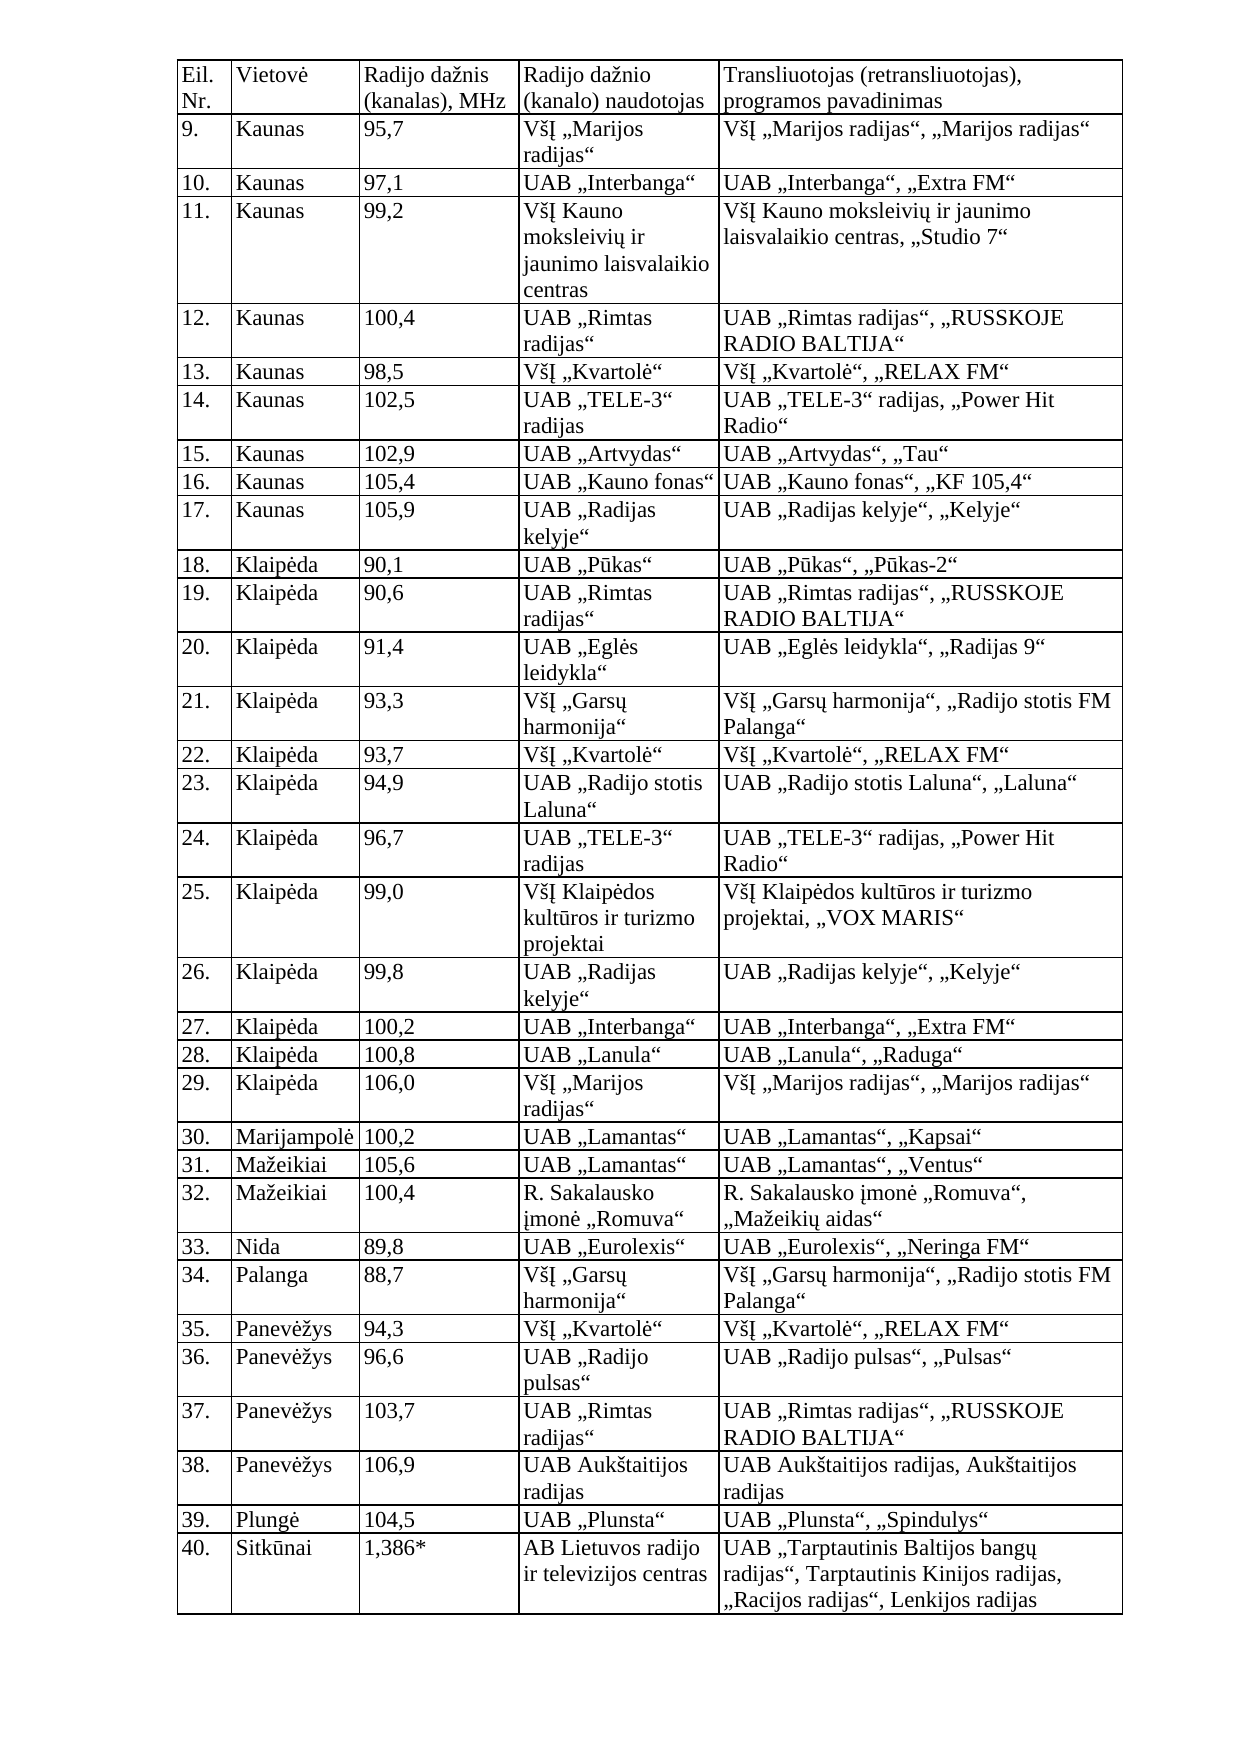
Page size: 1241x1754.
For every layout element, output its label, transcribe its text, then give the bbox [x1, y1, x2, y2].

table_cell 103,7 [360, 1397, 518, 1450]
table_cell VšĮ Kauno moksleivių ir jaunimo laisvalaikio centras [520, 197, 718, 302]
table_cell Panevėžys [232, 1343, 359, 1396]
table_cell 18. [178, 551, 231, 577]
table_header Transliuotojas (retransliuotojas), programos pavadinimas [720, 61, 1122, 113]
table_cell UAB „Rimtas radijas“ [520, 304, 718, 357]
table_cell UAB „Radijas kelyje“, „Kelyje“ [720, 958, 1122, 1011]
table_cell VšĮ „Garsų harmonija“, „Radijo stotis FM Palanga“ [720, 687, 1122, 740]
table_cell 22. [178, 741, 231, 768]
table_cell 38. [178, 1452, 231, 1504]
table_cell VšĮ „Marijos radijas“ [520, 1069, 718, 1121]
table_cell VšĮ „Kvartolė“ [520, 358, 718, 385]
table_cell UAB „Lamantas“ [520, 1123, 718, 1149]
table_cell UAB „Radijo pulsas“ [520, 1343, 718, 1396]
table_cell UAB „Eurolexis“ [520, 1233, 718, 1259]
table_cell Klaipėda [232, 1013, 359, 1039]
table_cell 27. [178, 1013, 231, 1039]
table_cell 33. [178, 1233, 231, 1259]
table_cell 98,5 [360, 358, 518, 385]
table_cell 13. [178, 358, 231, 385]
table_cell 99,8 [360, 958, 518, 1011]
table_cell 37. [178, 1397, 231, 1450]
table_cell 106,9 [360, 1452, 518, 1504]
table_cell 105,9 [360, 496, 518, 549]
table_cell UAB „Eglės leidykla“ [520, 633, 718, 686]
table_cell Kaunas [232, 197, 359, 302]
table_cell Kaunas [232, 304, 359, 357]
table_cell Mažeikiai [232, 1151, 359, 1177]
table_cell 20. [178, 633, 231, 686]
table_cell 94,3 [360, 1315, 518, 1341]
table_cell Klaipėda [232, 824, 359, 876]
table_cell UAB „Radijo stotis Laluna“, „Laluna“ [720, 769, 1122, 822]
table_cell 106,0 [360, 1069, 518, 1121]
table_cell 96,7 [360, 824, 518, 876]
table_cell 93,7 [360, 741, 518, 768]
table_cell UAB „Lanula“, „Raduga“ [720, 1041, 1122, 1067]
table_cell UAB „Kauno fonas“, „KF 105,4“ [720, 468, 1122, 495]
table_cell 90,1 [360, 551, 518, 577]
table_cell Kaunas [232, 115, 359, 168]
table_cell Klaipėda [232, 1069, 359, 1121]
table_cell VšĮ „Garsų harmonija“ [520, 687, 718, 740]
table_cell 25. [178, 878, 231, 957]
table_cell UAB „Plunsta“, „Spindulys“ [720, 1506, 1122, 1532]
table_cell UAB „Artvydas“ [520, 441, 718, 467]
table_cell Marijampolė [232, 1123, 359, 1149]
table_cell 40. [178, 1534, 231, 1613]
table_cell VšĮ „Garsų harmonija“, „Radijo stotis FM Palanga“ [720, 1261, 1122, 1313]
table_cell VšĮ „Kvartolė“, „RELAX FM“ [720, 358, 1122, 385]
table_cell 36. [178, 1343, 231, 1396]
table_cell Kaunas [232, 386, 359, 439]
table_cell 24. [178, 824, 231, 876]
table_cell Kaunas [232, 468, 359, 495]
table_cell UAB „Radijas kelyje“ [520, 496, 718, 549]
table_cell 94,9 [360, 769, 518, 822]
table_cell 91,4 [360, 633, 518, 686]
table_header Radijo dažnio (kanalo) naudotojas [520, 61, 718, 113]
table_cell Kaunas [232, 441, 359, 467]
table_cell 21. [178, 687, 231, 740]
table_cell 105,4 [360, 468, 518, 495]
table_cell 93,3 [360, 687, 518, 740]
table_cell 30. [178, 1123, 231, 1149]
table_cell Klaipėda [232, 878, 359, 957]
table_cell VšĮ „Kvartolė“, „RELAX FM“ [720, 1315, 1122, 1341]
table_cell 88,7 [360, 1261, 518, 1313]
table_header Vietovė [232, 61, 359, 113]
table_cell UAB „Rimtas radijas“, „RUSSKOJE RADIO BALTIJA“ [720, 1397, 1122, 1450]
table_cell 100,8 [360, 1041, 518, 1067]
table_cell VšĮ „Marijos radijas“ [520, 115, 718, 168]
table_cell UAB Aukštaitijos radijas [520, 1452, 718, 1504]
table_header Eil. Nr. [178, 61, 231, 113]
table_cell UAB „Artvydas“, „Tau“ [720, 441, 1122, 467]
table_cell 11. [178, 197, 231, 302]
table_cell 89,8 [360, 1233, 518, 1259]
table_cell 16. [178, 468, 231, 495]
table_cell 104,5 [360, 1506, 518, 1532]
table_cell UAB Aukštaitijos radijas, Aukštaitijos radijas [720, 1452, 1122, 1504]
table_cell 97,1 [360, 169, 518, 196]
table_cell Klaipėda [232, 579, 359, 631]
table_header Radijo dažnis (kanalas), MHz [360, 61, 518, 113]
table_cell 102,9 [360, 441, 518, 467]
table_cell 23. [178, 769, 231, 822]
table_cell VšĮ „Marijos radijas“, „Marijos radijas“ [720, 1069, 1122, 1121]
table_cell 102,5 [360, 386, 518, 439]
table_cell UAB „Tarptautinis Baltijos bangų radijas“, Tarptautinis Kinijos radijas, „Racijos radijas“, Lenkijos radijas [720, 1534, 1122, 1613]
table_cell Klaipėda [232, 741, 359, 768]
table_cell UAB „Radijo stotis Laluna“ [520, 769, 718, 822]
table_cell 96,6 [360, 1343, 518, 1396]
table_cell UAB „Interbanga“, „Extra FM“ [720, 1013, 1122, 1039]
table_cell 9. [178, 115, 231, 168]
table_cell 39. [178, 1506, 231, 1532]
table_cell Klaipėda [232, 551, 359, 577]
table_cell 17. [178, 496, 231, 549]
table_cell Nida [232, 1233, 359, 1259]
table_cell UAB „Rimtas radijas“ [520, 579, 718, 631]
table_cell UAB „Lamantas“, „Ventus“ [720, 1151, 1122, 1177]
table_cell UAB „Lanula“ [520, 1041, 718, 1067]
table_cell Sitkūnai [232, 1534, 359, 1613]
table_cell 90,6 [360, 579, 518, 631]
table_cell UAB „TELE-3“ radijas, „Power Hit Radio“ [720, 824, 1122, 876]
table_cell 1,386* [360, 1534, 518, 1613]
table_cell 105,6 [360, 1151, 518, 1177]
table_cell UAB „Radijas kelyje“, „Kelyje“ [720, 496, 1122, 549]
table_cell Panevėžys [232, 1315, 359, 1341]
table_cell UAB „Rimtas radijas“ [520, 1397, 718, 1450]
table_cell UAB „TELE-3“ radijas, „Power Hit Radio“ [720, 386, 1122, 439]
table_cell 10. [178, 169, 231, 196]
table_cell 12. [178, 304, 231, 357]
table_cell Mažeikiai [232, 1179, 359, 1231]
table_cell 31. [178, 1151, 231, 1177]
table_cell Kaunas [232, 169, 359, 196]
table_cell 29. [178, 1069, 231, 1121]
table_cell UAB „Radijo pulsas“, „Pulsas“ [720, 1343, 1122, 1396]
table_cell UAB „Interbanga“ [520, 169, 718, 196]
table_cell VšĮ Klaipėdos kultūros ir turizmo projektai [520, 878, 718, 957]
table_cell 26. [178, 958, 231, 1011]
table_cell VšĮ „Kvartolė“, „RELAX FM“ [720, 741, 1122, 768]
table_cell UAB „Interbanga“, „Extra FM“ [720, 169, 1122, 196]
table_cell VšĮ „Kvartolė“ [520, 1315, 718, 1341]
table_cell VšĮ „Marijos radijas“, „Marijos radijas“ [720, 115, 1122, 168]
table_cell VšĮ Klaipėdos kultūros ir turizmo projektai, „VOX MARIS“ [720, 878, 1122, 957]
table_cell AB Lietuvos radijo ir televizijos centras [520, 1534, 718, 1613]
table_cell 100,2 [360, 1013, 518, 1039]
table_cell 95,7 [360, 115, 518, 168]
table_cell Panevėžys [232, 1397, 359, 1450]
table_cell 99,0 [360, 878, 518, 957]
table_cell Kaunas [232, 358, 359, 385]
table_cell UAB „Pūkas“ [520, 551, 718, 577]
table_cell Klaipėda [232, 633, 359, 686]
table_cell 32. [178, 1179, 231, 1231]
table_cell 100,2 [360, 1123, 518, 1149]
table_cell Klaipėda [232, 1041, 359, 1067]
table_cell UAB „Plunsta“ [520, 1506, 718, 1532]
table_cell UAB „Rimtas radijas“, „RUSSKOJE RADIO BALTIJA“ [720, 579, 1122, 631]
table_cell UAB „TELE-3“ radijas [520, 386, 718, 439]
table_cell UAB „Kauno fonas“ [520, 468, 718, 495]
table_cell VšĮ „Kvartolė“ [520, 741, 718, 768]
table_cell UAB „Pūkas“, „Pūkas-2“ [720, 551, 1122, 577]
table_cell 19. [178, 579, 231, 631]
table_cell UAB „Eglės leidykla“, „Radijas 9“ [720, 633, 1122, 686]
table_cell Panevėžys [232, 1452, 359, 1504]
table_cell VšĮ Kauno moksleivių ir jaunimo laisvalaikio centras, „Studio 7“ [720, 197, 1122, 302]
table_cell Palanga [232, 1261, 359, 1313]
table_cell Plungė [232, 1506, 359, 1532]
table_cell Klaipėda [232, 958, 359, 1011]
table_cell UAB „Eurolexis“, „Neringa FM“ [720, 1233, 1122, 1259]
table_cell 34. [178, 1261, 231, 1313]
table_cell UAB „Rimtas radijas“, „RUSSKOJE RADIO BALTIJA“ [720, 304, 1122, 357]
table_cell Klaipėda [232, 687, 359, 740]
table_cell Klaipėda [232, 769, 359, 822]
table_cell UAB „Interbanga“ [520, 1013, 718, 1039]
table_cell VšĮ „Garsų harmonija“ [520, 1261, 718, 1313]
table_cell 28. [178, 1041, 231, 1067]
table_cell UAB „Lamantas“ [520, 1151, 718, 1177]
table_cell 100,4 [360, 1179, 518, 1231]
table_cell 35. [178, 1315, 231, 1341]
table_cell UAB „TELE-3“ radijas [520, 824, 718, 876]
table_cell 15. [178, 441, 231, 467]
table_cell 14. [178, 386, 231, 439]
table_cell R. Sakalausko įmonė „Romuva“, „Mažeikių aidas“ [720, 1179, 1122, 1231]
table_cell 99,2 [360, 197, 518, 302]
table_cell R. Sakalausko įmonė „Romuva“ [520, 1179, 718, 1231]
table_cell Kaunas [232, 496, 359, 549]
table_cell 100,4 [360, 304, 518, 357]
table_cell UAB „Radijas kelyje“ [520, 958, 718, 1011]
table_cell UAB „Lamantas“, „Kapsai“ [720, 1123, 1122, 1149]
